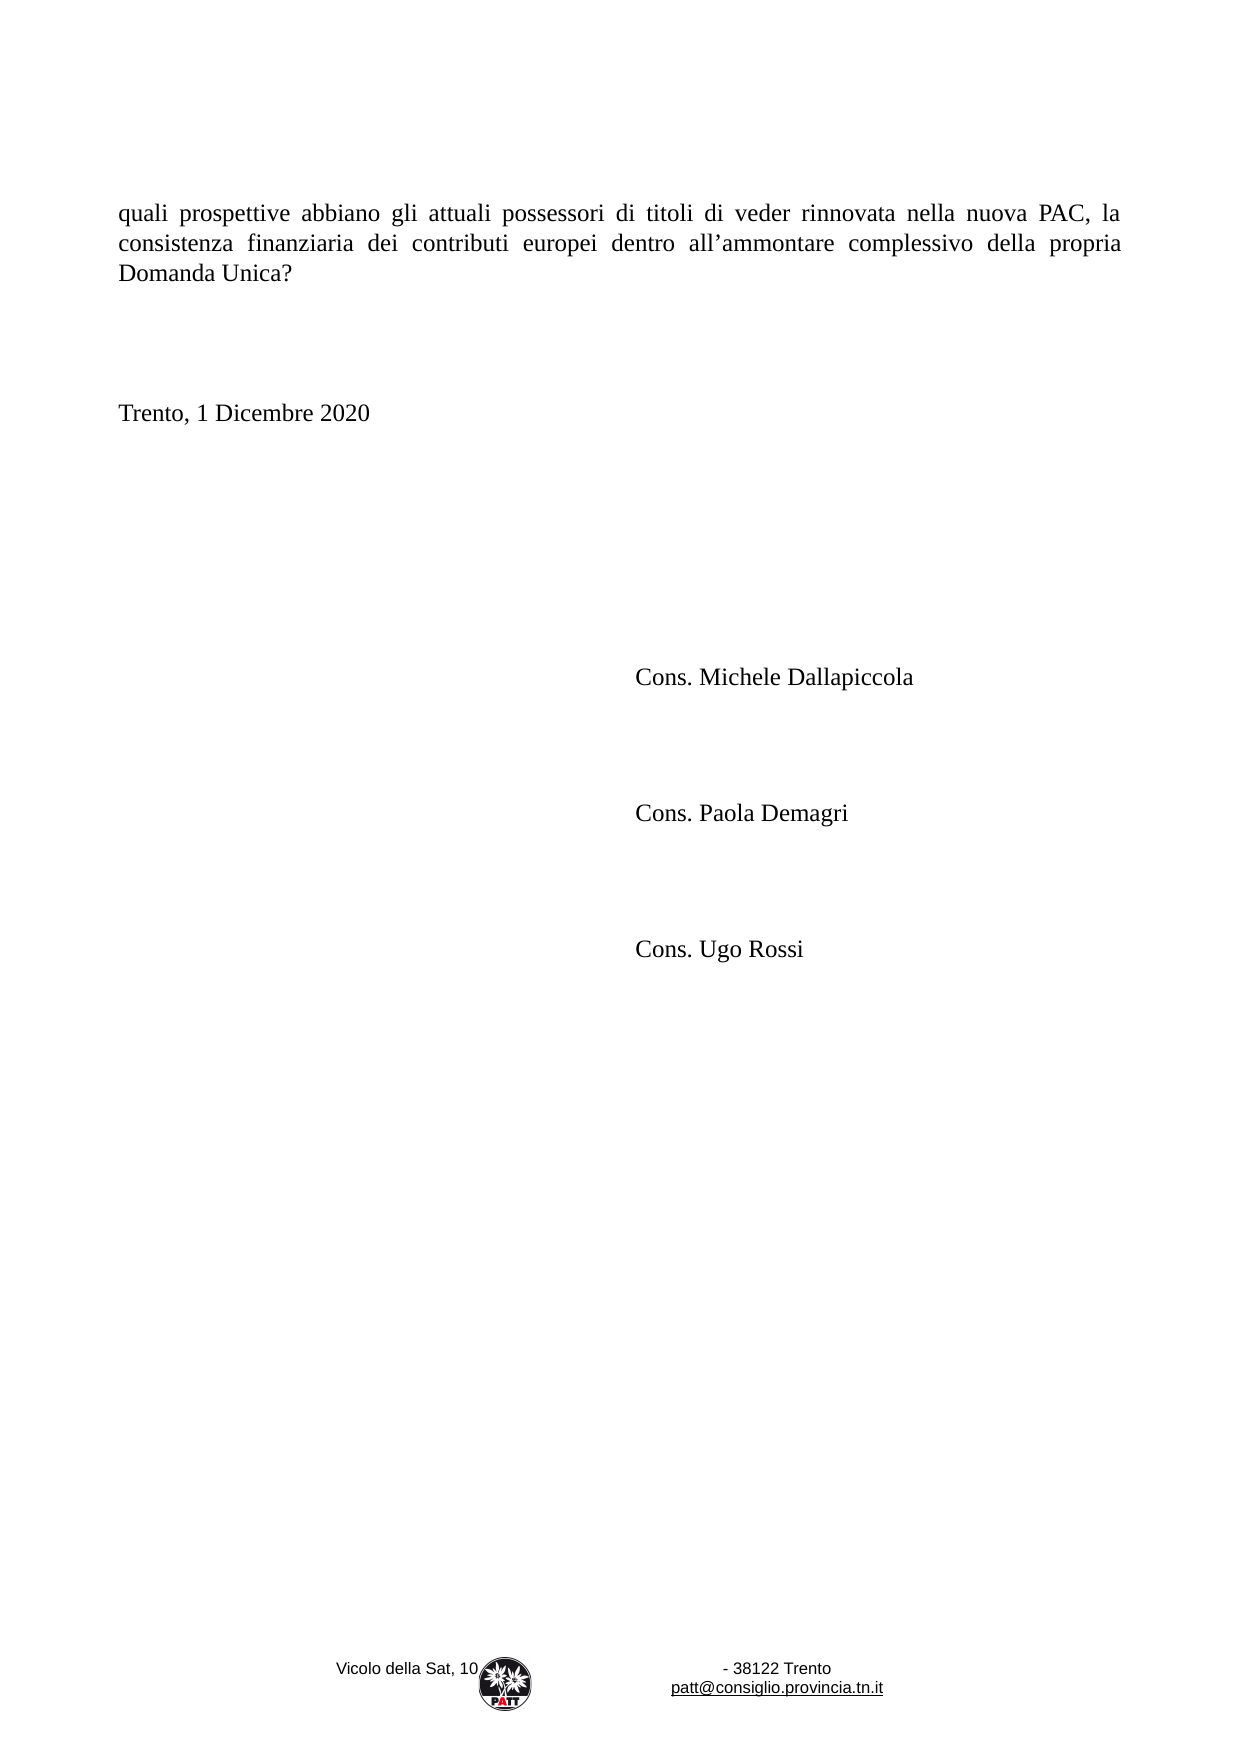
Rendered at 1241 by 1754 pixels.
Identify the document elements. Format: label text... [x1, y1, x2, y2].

text Cons. Michele Dallapiccola [118, 662, 1122, 690]
text quali prospettive abbiano gli attuali possessori di titoli di veder rinnovata nella nuova PAC, la consistenza finanziaria dei contributi europei dentro all’ammontare complessivo della propria Domanda Unica? [118, 198, 1122, 287]
text Cons. Ugo Rossi [118, 934, 1122, 963]
text Trento, 1 Dicembre 2020 [118, 398, 1122, 427]
picture [478, 1657, 532, 1711]
text Cons. Paola Demagri [118, 798, 1122, 827]
